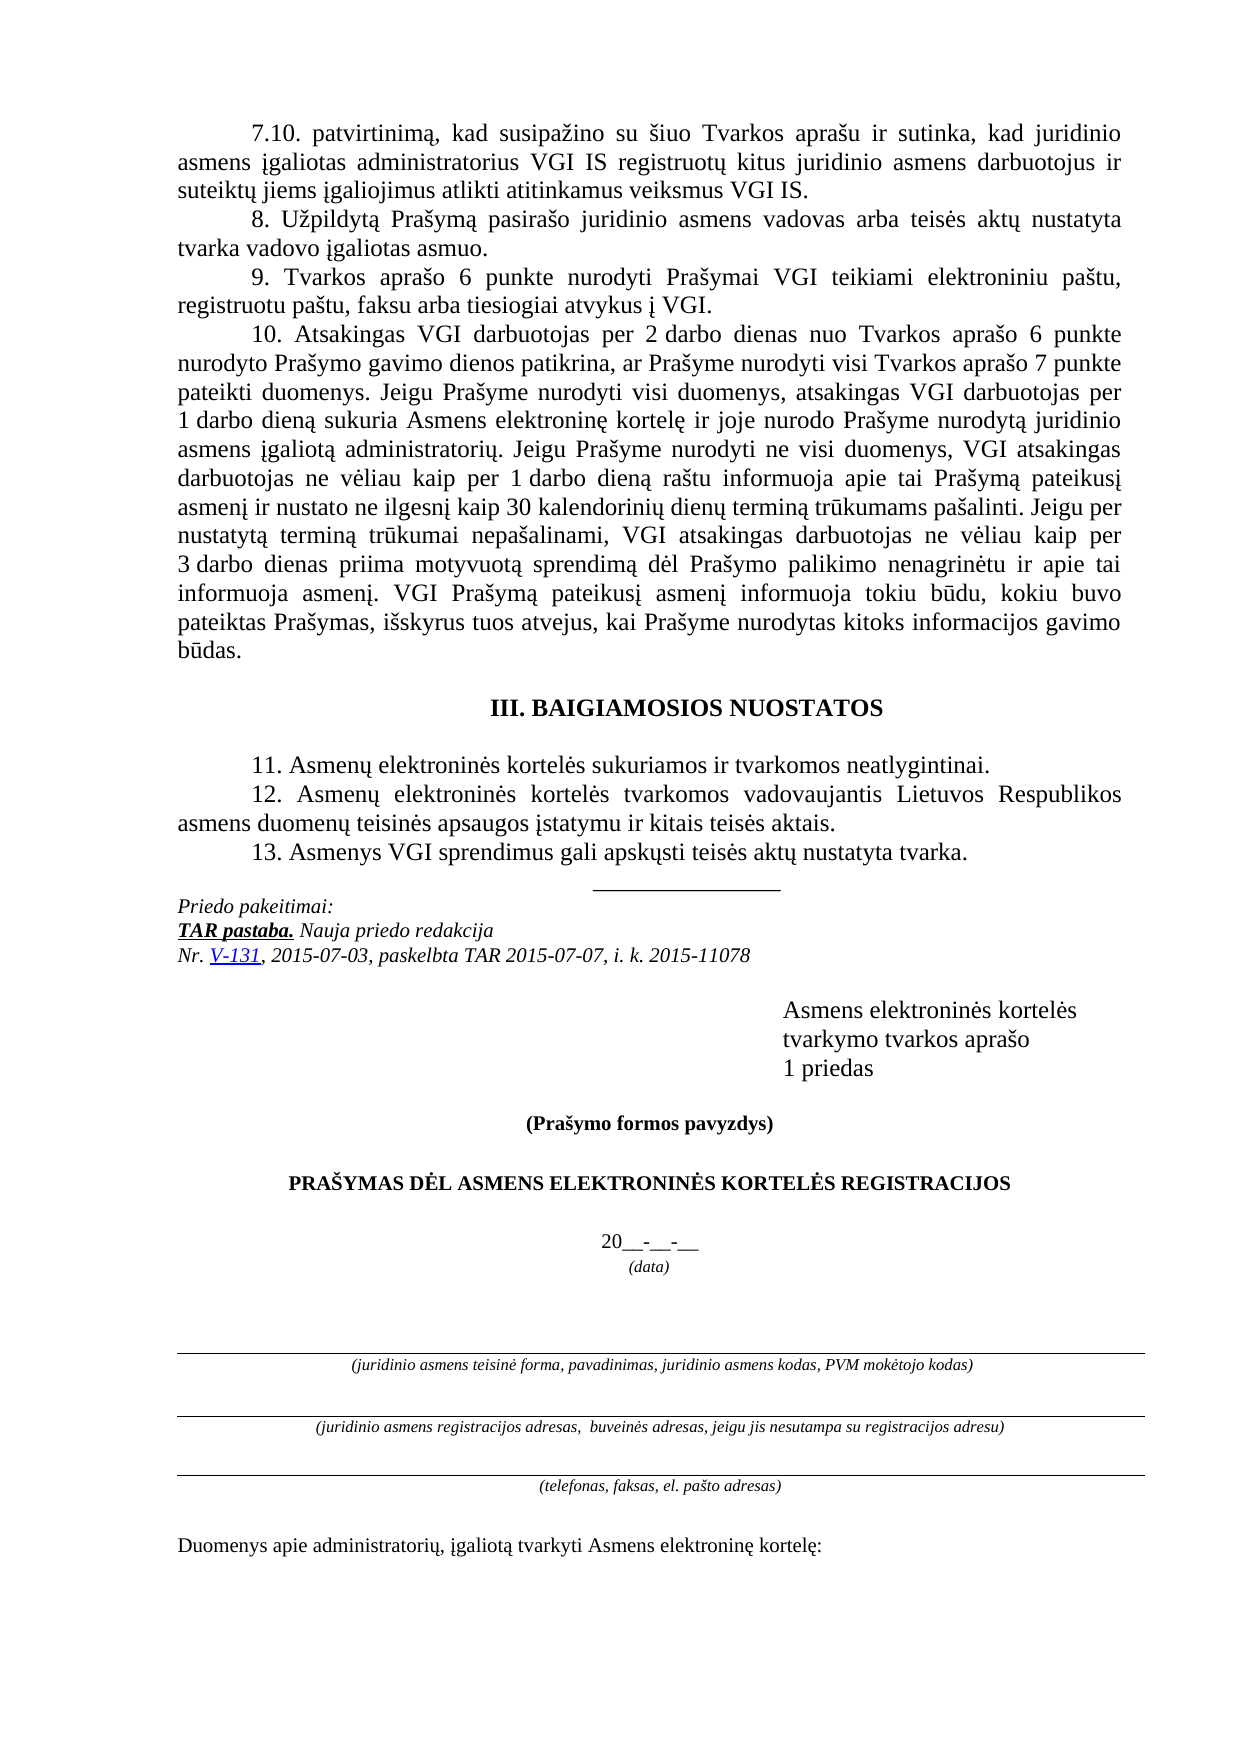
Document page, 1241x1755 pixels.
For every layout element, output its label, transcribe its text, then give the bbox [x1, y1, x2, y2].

text Nr. V-131, 2015-07-03, paskelbta TAR 2015-07-07, i. k. 2015-11078 [177, 942, 1122, 967]
text 13. Asmenys VGI sprendimus gali apskųsti teisės aktų nustatyta tvarka. [177, 837, 1122, 866]
text 11. Asmenų elektroninės kortelės sukuriamos ir tvarkomos neatlygintinai. [177, 751, 1122, 779]
table_cell [177, 1441, 1145, 1475]
text III. BAIGIAMOSIOS NUOSTATOS [177, 693, 1122, 722]
text 10. Atsakingas VGI darbuotojas per 2 darbo dienas nuo Tvarkos aprašo 6 punkte nurodyto Prašymo gavimo dienos patikrina, ar Prašyme nurodyti visi Tvarkos aprašo 7 punkte pateikti duomenys. Jeigu Prašyme nurodyti visi duomenys, atsakingas VGI darbuotojas per 1 darbo dieną sukuria Asmens elektroninę kortelę ir joje nurodo Prašyme nurodytą juridinio asmens įgaliotą administratorių. Jeigu Prašyme nurodyti ne visi duomenys, VGI atsakingas darbuotojas ne vėliau kaip per 1 darbo dieną raštu informuoja apie tai Prašymą pateikusį asmenį ir nustato ne ilgesnį kaip 30 kalendorinių dienų terminą trūkumams pašalinti. Jeigu per nustatytą terminą trūkumai nepašalinami, VGI atsakingas darbuotojas ne vėliau kaip per 3 darbo dienas priima motyvuotą sprendimą dėl Prašymo palikimo nenagrinėtu ir apie tai informuoja asmenį. VGI Prašymą pateikusį asmenį informuoja tokiu būdu, kokiu buvo pateiktas Prašymas, išskyrus tuos atvejus, kai Prašyme nurodytas kitoks informacijos gavimo būdas. [177, 319, 1122, 664]
table_cell (juridinio asmens teisinė forma, pavadinimas, juridinio asmens kodas, PVM mokėtojo kodas) [177, 1354, 1145, 1378]
text PRAŠYMAS DĖL ASMENS ELEKTRONINĖS KORTELĖS REGISTRACIJOS [177, 1171, 1122, 1195]
table_cell [177, 1378, 1145, 1416]
text 8. Užpildytą Prašymą pasirašo juridinio asmens vadovas arba teisės aktų nustatyta tvarka vadovo įgaliotas asmuo. [177, 204, 1122, 262]
text 9. Tvarkos aprašo 6 punkte nurodyti Prašymai VGI teikiami elektroniniu paštu, registruotu paštu, faksu arba tiesiogiai atvykus į VGI. [177, 262, 1122, 319]
text 12. Asmenų elektroninės kortelės tvarkomos vadovaujantis Lietuvos Respublikos asmens duomenų teisinės apsaugos įstatymu ir kitais teisės aktais. [177, 779, 1122, 837]
text tvarkymo tvarkos aprašo [777, 1024, 1122, 1053]
text 20__-__-__ [177, 1229, 1122, 1253]
text (data) [177, 1257, 1122, 1276]
text 1 priedas [777, 1053, 1122, 1082]
text Priedo pakeitimai: [177, 894, 1122, 918]
text (Prašymo formos pavyzdys) [177, 1111, 1122, 1135]
text TAR pastaba. Nauja priedo redakcija [177, 918, 1122, 942]
text 7.10. patvirtinimą, kad susipažino su šiuo Tvarkos aprašu ir sutinka, kad juridinio asmens įgaliotas administratorius VGI IS registruotų kitus juridinio asmens darbuotojus ir suteiktų jiems įgaliojimus atlikti atitinkamus veiksmus VGI IS. [177, 118, 1122, 204]
table_header [177, 1313, 1145, 1353]
text Duomenys apie administratorių, įgaliotą tvarkyti Asmens elektroninę kortelę: [177, 1533, 1122, 1557]
text Asmens elektroninės kortelės [777, 995, 1122, 1024]
table_cell (juridinio asmens registracijos adresas, buveinės adresas, jeigu jis nesutampa su registracijos adresu) [177, 1417, 1145, 1441]
table_cell (telefonas, faksas, el. pašto adresas) [177, 1476, 1145, 1500]
text _______________ [177, 866, 1122, 894]
